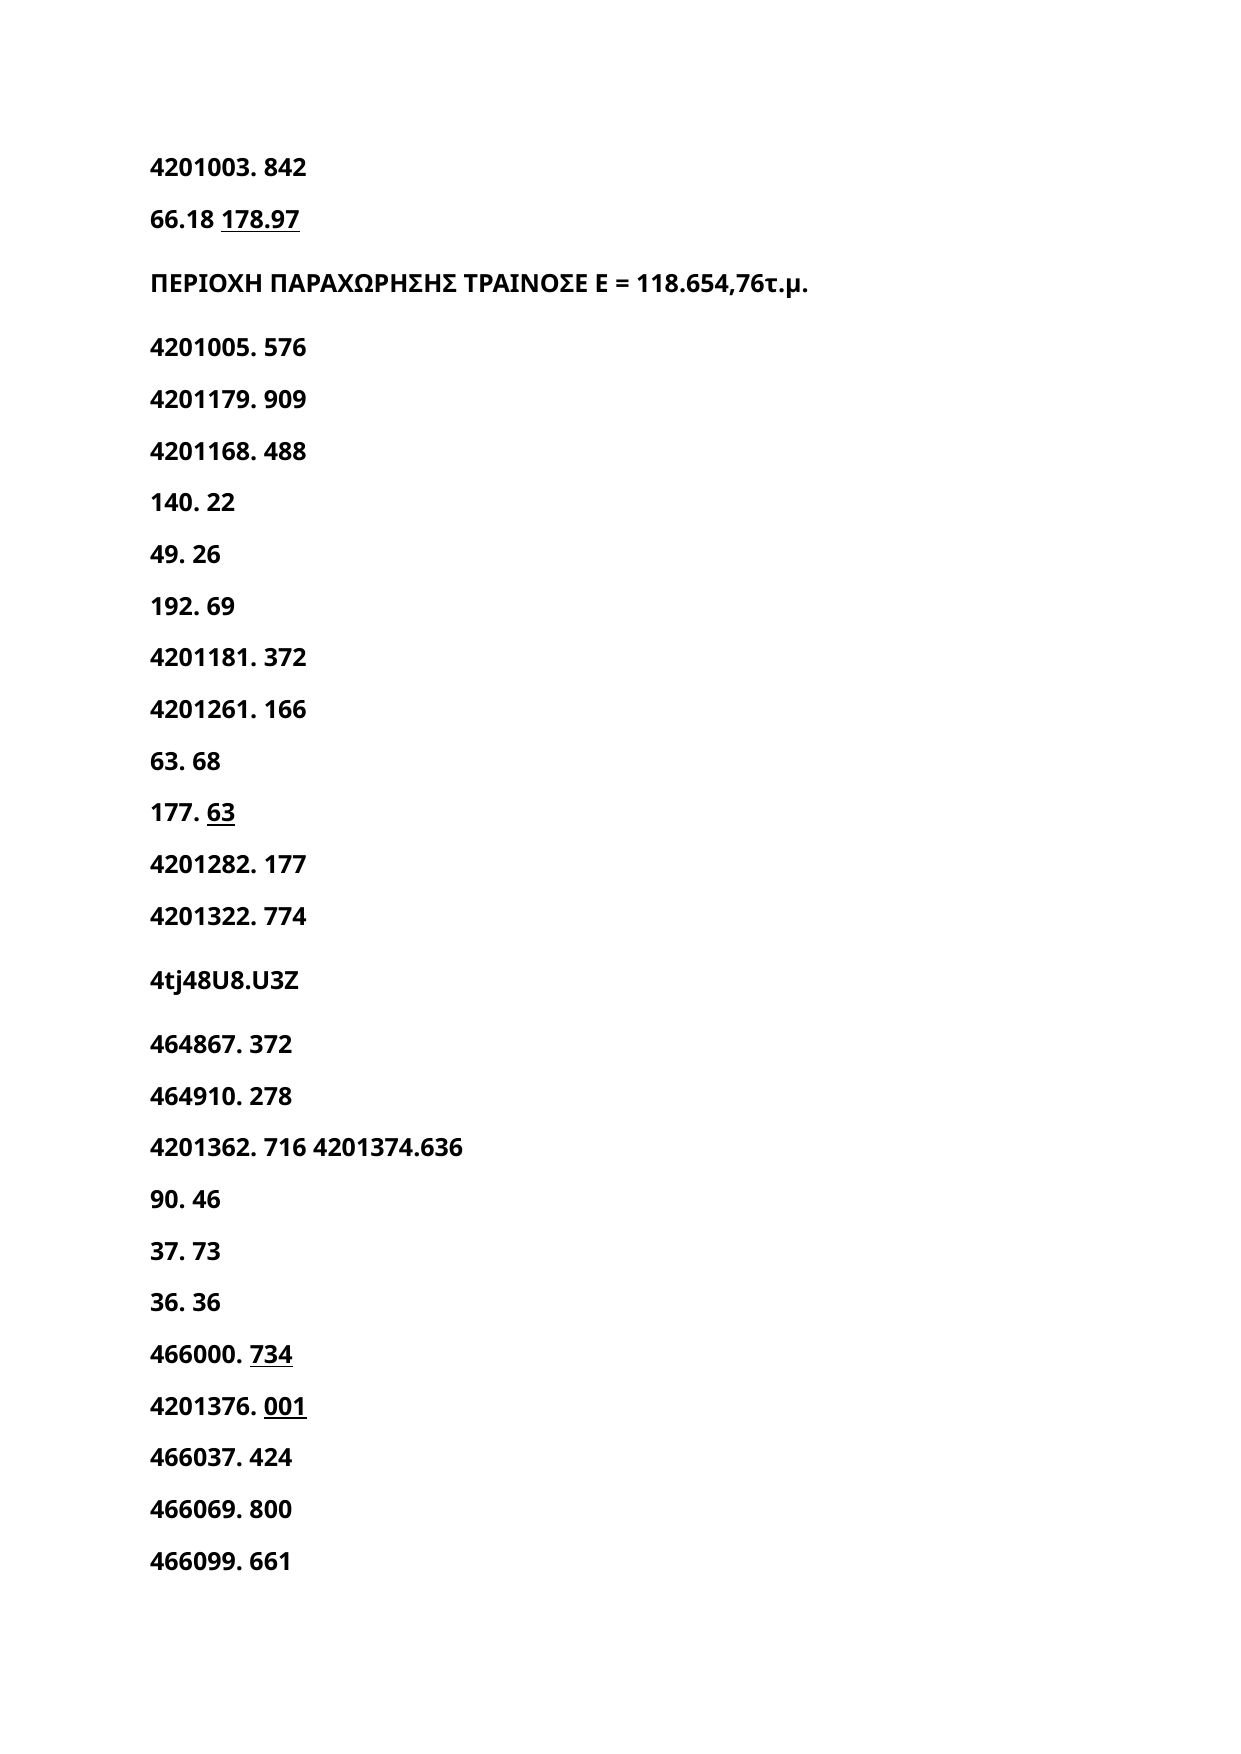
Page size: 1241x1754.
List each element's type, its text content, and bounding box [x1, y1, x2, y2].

text 4201003. 842 [150, 150, 1090, 184]
text 36. 36 [150, 1285, 1090, 1319]
text 464867. 372 [150, 1027, 1090, 1061]
text 66.18 178.97 [150, 202, 1090, 236]
text 4tj48U8.U3Z [150, 962, 1090, 997]
text ΠΕΡΙΟΧΗ ΠΑΡΑΧΩΡΗΣΗΣ ΤΡΑΙΝΟΣΕ Ε = 118.654,76τ.μ. [150, 266, 1090, 300]
text 4201181. 372 [150, 640, 1090, 674]
text 63. 68 [150, 743, 1090, 777]
text 466000. 734 [150, 1337, 1090, 1371]
text 4201261. 166 [150, 692, 1090, 726]
text 464910. 278 [150, 1078, 1090, 1112]
text 466099. 661 [150, 1543, 1090, 1577]
text 140. 22 [150, 485, 1090, 519]
text 177. 63 [150, 795, 1090, 829]
text 4201376. 001 [150, 1388, 1090, 1422]
text 37. 73 [150, 1233, 1090, 1267]
text 4201168. 488 [150, 433, 1090, 467]
text 466037. 424 [150, 1440, 1090, 1474]
text 49. 26 [150, 537, 1090, 571]
text 90. 46 [150, 1182, 1090, 1216]
text 466069. 800 [150, 1492, 1090, 1526]
text 4201282. 177 [150, 847, 1090, 881]
text 4201179. 909 [150, 382, 1090, 416]
text 192. 69 [150, 588, 1090, 622]
text 4201362. 716 4201374.636 [150, 1130, 1090, 1164]
text 4201005. 576 [150, 330, 1090, 364]
text 4201322. 774 [150, 898, 1090, 932]
